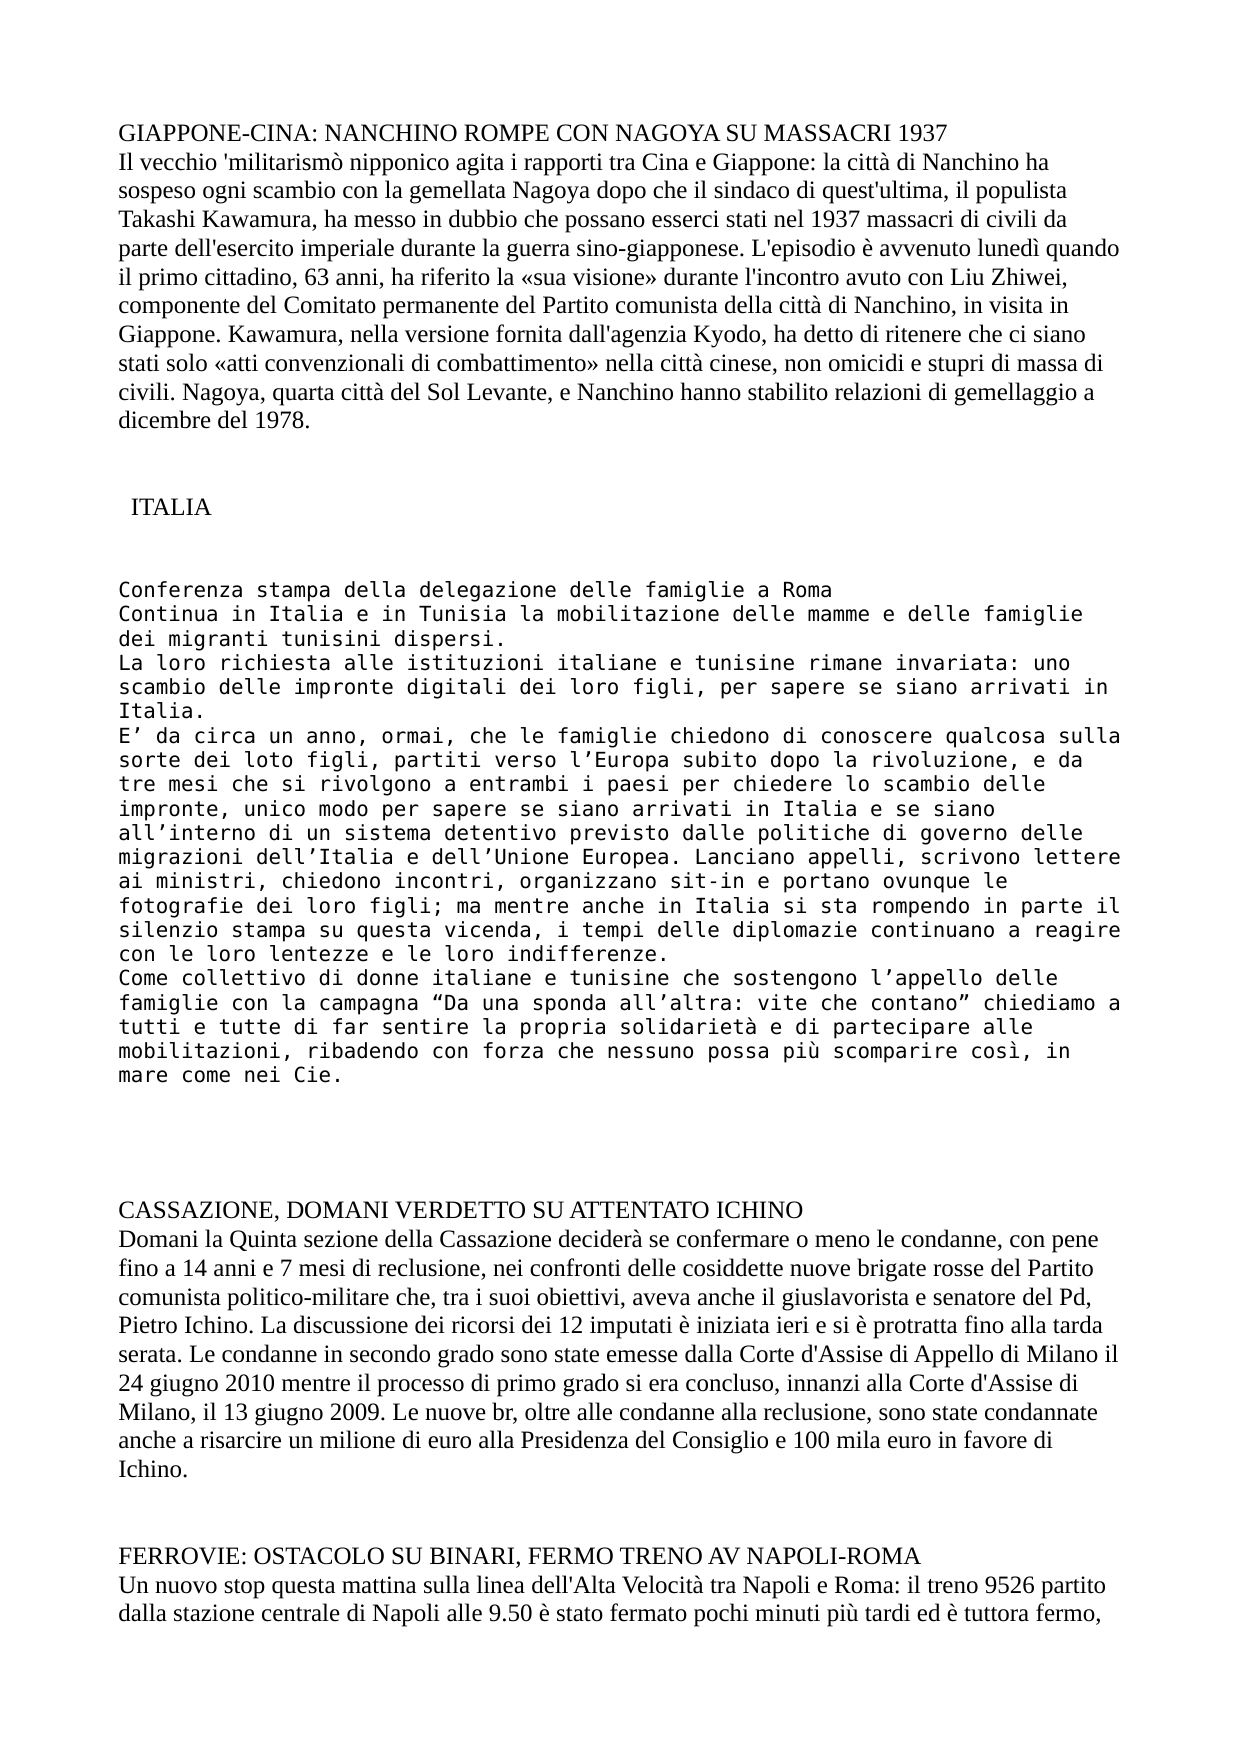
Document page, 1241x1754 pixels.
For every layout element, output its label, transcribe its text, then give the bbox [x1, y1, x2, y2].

text E’ da circa un anno, ormai, che le famiglie chiedono di conoscere qualcosa sulla sorte dei loto figli, partiti verso l’Europa subito dopo la rivoluzione, e da tre mesi che si rivolgono a entrambi i paesi per chiedere lo scambio delle impronte, unico modo per sapere se siano arrivati in Italia e se siano all’interno di un sistema detentivo previsto dalle politiche di governo delle migrazioni dell’Italia e dell’Unione Europea. Lanciano appelli, scrivono lettere ai ministri, chiedono incontri, organizzano sit-in e portano ovunque le fotografie dei loro figli; ma mentre anche in Italia si sta rompendo in parte il silenzio stampa su questa vicenda, i tempi delle diplomazie continuano a reagire con le loro lentezze e le loro indifferenze. [118, 724, 1122, 966]
text Un nuovo stop questa mattina sulla linea dell'Alta Velocità tra Napoli e Roma: il treno 9526 partito dalla stazione centrale di Napoli alle 9.50 è stato fermato pochi minuti più tardi ed è tuttora fermo, [118, 1570, 1122, 1627]
text FERROVIE: OSTACOLO SU BINARI, FERMO TRENO AV NAPOLI-ROMA [118, 1541, 1122, 1570]
text ITALIA [118, 492, 1122, 521]
text CASSAZIONE, DOMANI VERDETTO SU ATTENTATO ICHINO [118, 1195, 1122, 1224]
text Come collettivo di donne italiane e tunisine che sostengono l’appello delle famiglie con la campagna “Da una sponda all’altra: vite che contano” chiediamo a tutti e tutte di far sentire la propria solidarietà e di partecipare alle mobilitazioni, ribadendo con forza che nessuno possa più scomparire così, in mare come nei Cie. [118, 966, 1122, 1088]
text Conferenza stampa della delegazione delle famiglie a Roma [118, 578, 1122, 602]
text Domani la Quinta sezione della Cassazione deciderà se confermare o meno le condanne, con pene fino a 14 anni e 7 mesi di reclusione, nei confronti delle cosiddette nuove brigate rosse del Partito comunista politico-militare che, tra i suoi obiettivi, aveva anche il giuslavorista e senatore del Pd, Pietro Ichino. La discussione dei ricorsi dei 12 imputati è iniziata ieri e si è protratta fino alla tarda serata. Le condanne in secondo grado sono state emesse dalla Corte d'Assise di Appello di Milano il 24 giugno 2010 mentre il processo di primo grado si era concluso, innanzi alla Corte d'Assise di Milano, il 13 giugno 2009. Le nuove br, oltre alle condanne alla reclusione, sono state condannate anche a risarcire un milione di euro alla Presidenza del Consiglio e 100 mila euro in favore di Ichino. [118, 1224, 1122, 1483]
text GIAPPONE-CINA: NANCHINO ROMPE CON NAGOYA SU MASSACRI 1937 [118, 118, 1122, 147]
text La loro richiesta alle istituzioni italiane e tunisine rimane invariata: uno scambio delle impronte digitali dei loro figli, per sapere se siano arrivati in Italia. [118, 651, 1122, 724]
text Il vecchio 'militarismò nipponico agita i rapporti tra Cina e Giappone: la città di Nanchino ha sospeso ogni scambio con la gemellata Nagoya dopo che il sindaco di quest'ultima, il populista Takashi Kawamura, ha messo in dubbio che possano esserci stati nel 1937 massacri di civili da parte dell'esercito imperiale durante la guerra sino-giapponese. L'episodio è avvenuto lunedì quando il primo cittadino, 63 anni, ha riferito la «sua visione» durante l'incontro avuto con Liu Zhiwei, componente del Comitato permanente del Partito comunista della città di Nanchino, in visita in Giappone. Kawamura, nella versione fornita dall'agenzia Kyodo, ha detto di ritenere che ci siano stati solo «atti convenzionali di combattimento» nella città cinese, non omicidi e stupri di massa di civili. Nagoya, quarta città del Sol Levante, e Nanchino hanno stabilito relazioni di gemellaggio a dicembre del 1978. [118, 147, 1122, 434]
text Continua in Italia e in Tunisia la mobilitazione delle mamme e delle famiglie dei migranti tunisini dispersi. [118, 602, 1122, 651]
